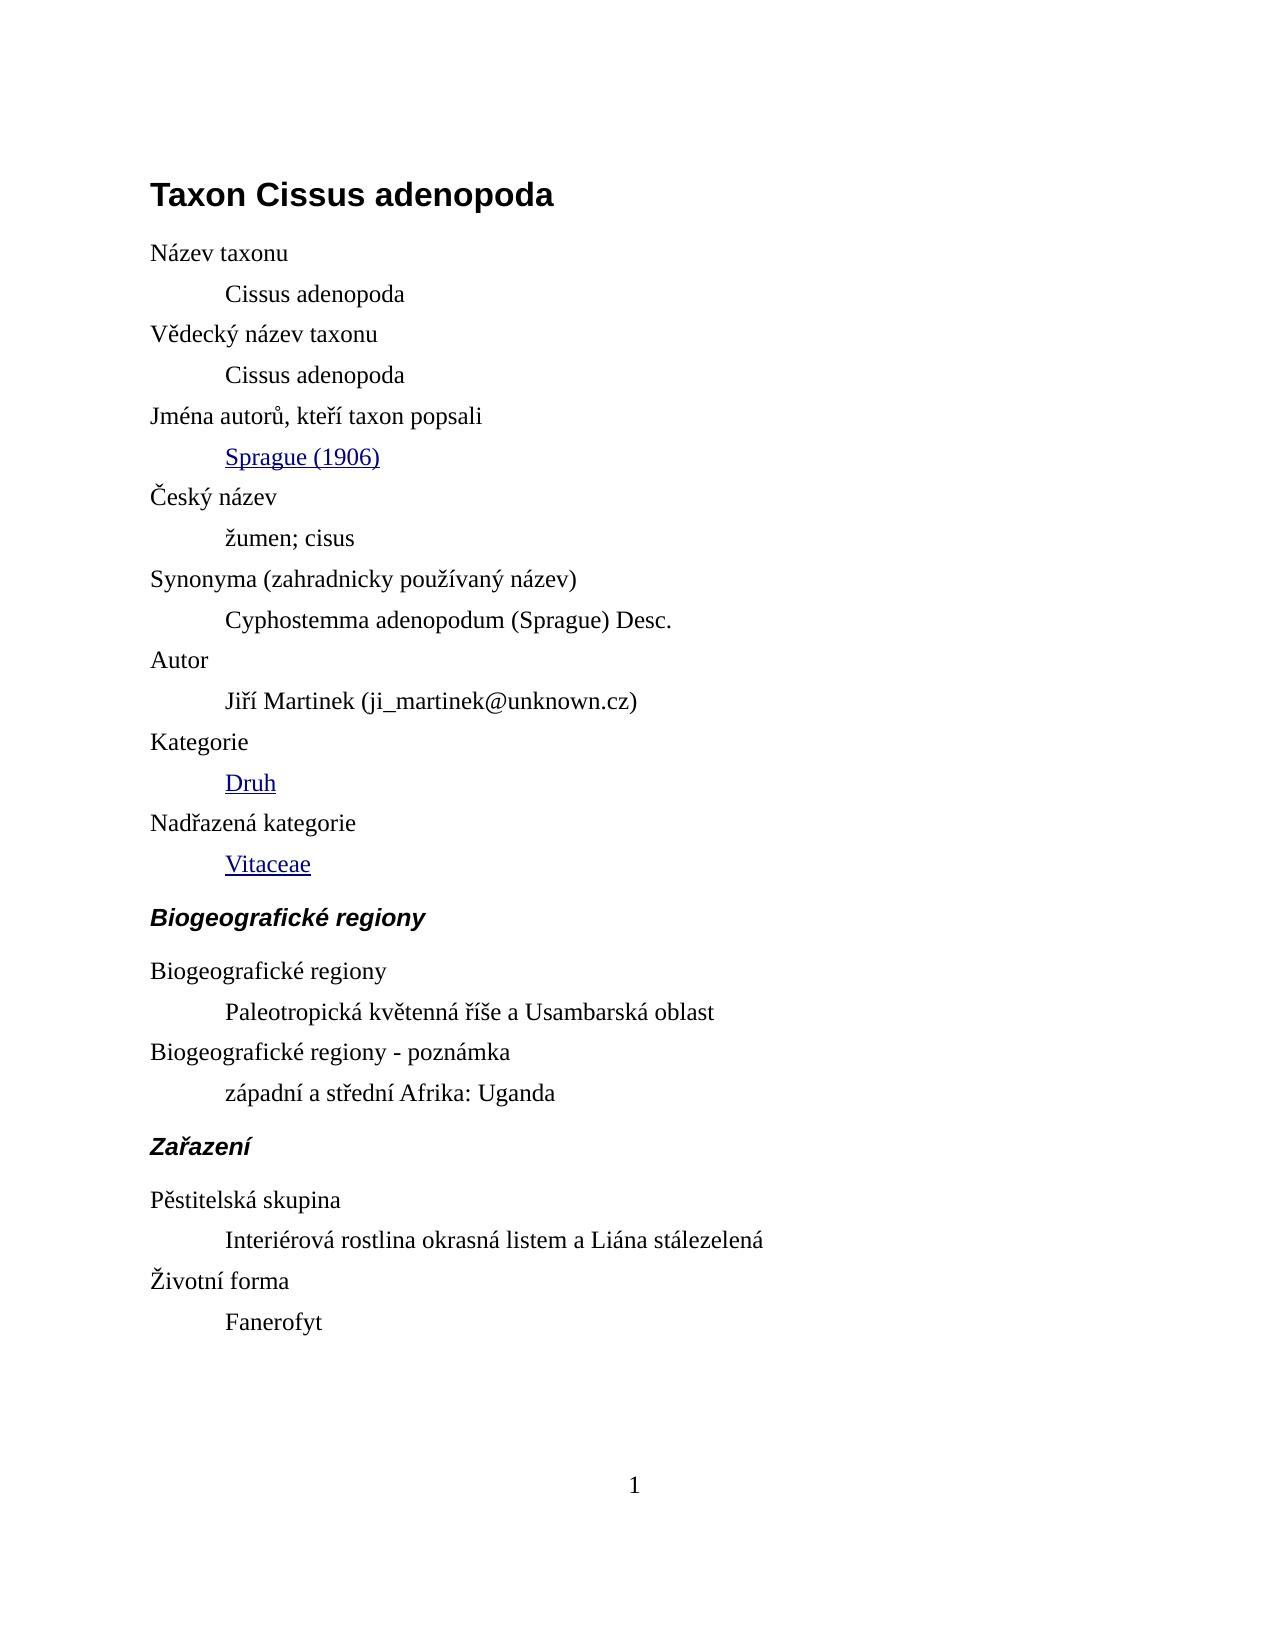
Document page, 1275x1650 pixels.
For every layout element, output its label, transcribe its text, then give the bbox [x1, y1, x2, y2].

text Jiří Martinek (ji_martinek@unknown.cz) [225, 686, 1125, 715]
subtitle Taxon Cissus adenopoda [150, 175, 1125, 214]
text Cissus adenopoda [225, 360, 1125, 389]
text Autor [150, 645, 1125, 674]
text Název taxonu [150, 238, 1125, 267]
text Interiérová rostlina okrasná listem a Liána stálezelená [225, 1226, 1125, 1254]
text Český název [150, 482, 1125, 511]
text žumen; cisus [225, 523, 1125, 552]
text Životní forma [150, 1266, 1125, 1295]
text západní a střední Afrika: Uganda [225, 1078, 1125, 1107]
text Sprague (1906) [225, 442, 1125, 471]
text Vědecký název taxonu [150, 319, 1125, 348]
text Fanerofyt [225, 1307, 1125, 1336]
text Nadřazená kategorie [150, 808, 1125, 837]
text Synonyma (zahradnicky používaný název) [150, 564, 1125, 593]
text Biogeografické regiony [150, 956, 1125, 984]
text Vitaceae [225, 849, 1125, 878]
text Kategorie [150, 727, 1125, 756]
text Pěstitelská skupina [150, 1185, 1125, 1213]
text Jména autorů, kteří taxon popsali [150, 401, 1125, 430]
text Cissus adenopoda [225, 279, 1125, 308]
text Druh [225, 768, 1125, 796]
text Cyphostemma adenopodum (Sprague) Desc. [225, 605, 1125, 633]
text Biogeografické regiony - poznámka [150, 1037, 1125, 1066]
text Paleotropická květenná říše a Usambarská oblast [225, 997, 1125, 1025]
subtitle Zařazení [150, 1132, 1125, 1160]
subtitle Biogeografické regiony [150, 903, 1125, 931]
